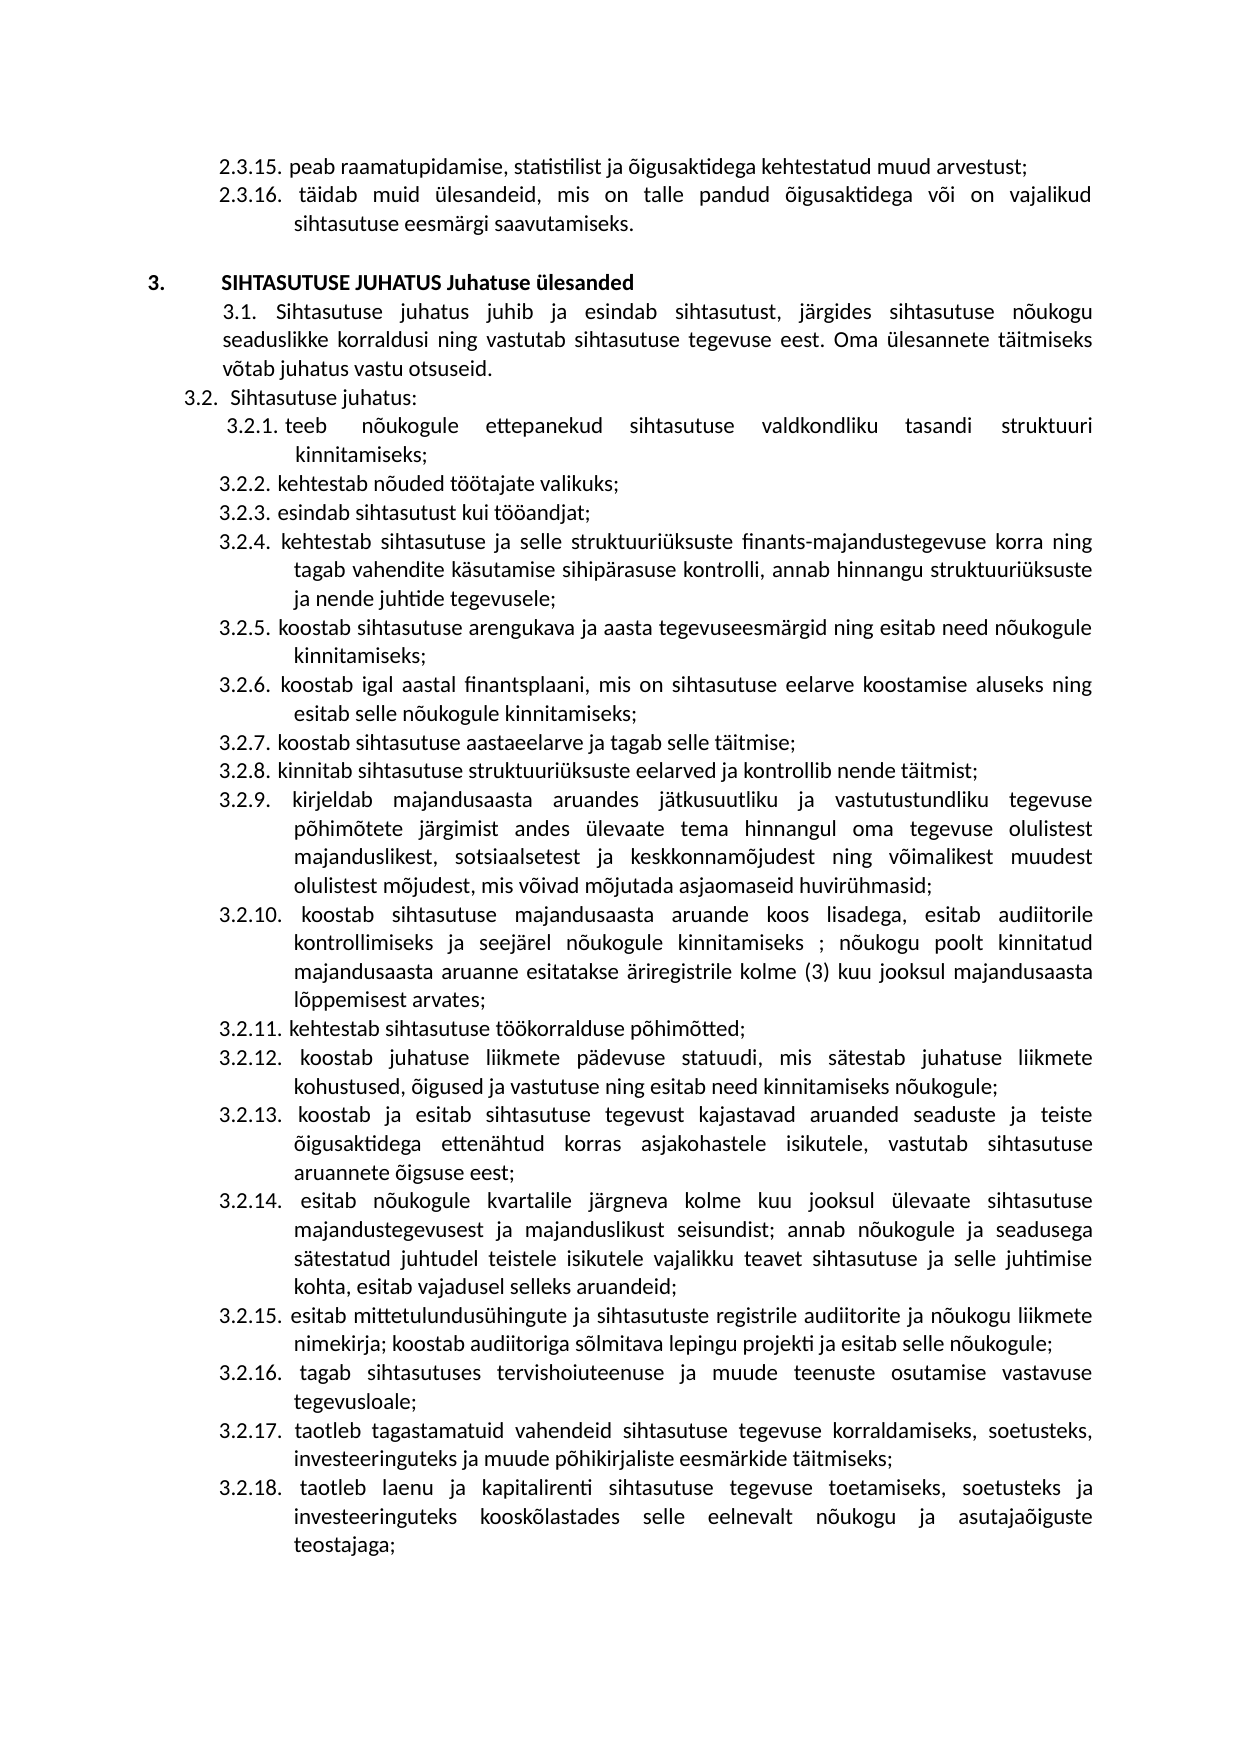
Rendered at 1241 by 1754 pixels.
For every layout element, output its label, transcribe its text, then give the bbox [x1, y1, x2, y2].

text 3.2.14. esitab nõukogule kvartalile järgneva kolme kuu jooksul ülevaate sihtasutuse majandustegevusest ja majanduslikust seisundist; annab nõukogule ja seadusega sätestatud juhtudel teistele isikutele vajalikku teavet sihtasutuse ja selle juhtimise kohta, esitab vajadusel selleks aruandeid; [219, 1187, 1094, 1300]
text 3.2.11. kehtestab sihtasutuse töökorralduse põhimõtted; [219, 1014, 1094, 1042]
text 3.2.18. taotleb laenu ja kapitalirenti sihtasutuse tegevuse toetamiseks, soetusteks ja investeeringuteks kooskõlastades selle eelnevalt nõukogu ja asutajaõiguste teostajaga; [219, 1473, 1094, 1558]
text 3.2.15. esitab mittetulundusühingute ja sihtasutuste registrile audiitorite ja nõukogu liikmete nimekirja; koostab audiitoriga sõlmitava lepingu projekti ja esitab selle nõukogule; [219, 1301, 1094, 1358]
text 3.2.13. koostab ja esitab sihtasutuse tegevust kajastavad aruanded seaduste ja teiste õigusaktidega ettenähtud korras asjakohastele isikutele, vastutab sihtasutuse aruannete õigsuse eest; [219, 1101, 1094, 1186]
text 3.2.1. teeb nõukogule ettepanekud sihtasutuse valdkondliku tasandi struktuuri [147, 412, 1098, 439]
text 3.2.10. koostab sihtasutuse majandusaasta aruande koos lisadega, esitab audiitorile kontrollimiseks ja seejärel nõukogule kinnitamiseks ; nõukogu poolt kinnitatud majandusaasta aruanne esitatakse äriregistrile kolme (3) kuu jooksul majandusaasta lõppemisest arvates; [219, 900, 1094, 1013]
text 3.2.6. koostab igal aastal finantsplaani, mis on sihtasutuse eelarve koostamise aluseks ning esitab selle nõukogule kinnitamiseks; [219, 670, 1094, 727]
text 3.2.12. koostab juhatuse liikmete pädevuse statuudi, mis sätestab juhatuse liikmete kohustused, õigused ja vastutuse ning esitab need kinnitamiseks nõukogule; [219, 1043, 1094, 1100]
text 3.2.7. koostab sihtasutuse aastaeelarve ja tagab selle täitmise; [219, 728, 1094, 756]
text 2.3.16. täidab muid ülesandeid, mis on talle pandud õigusaktidega või on vajalikud sihtasutuse eesmärgi saavutamiseks. [219, 181, 1094, 237]
text 3.2.17. taotleb tagastamatuid vahendeid sihtasutuse tegevuse korraldamiseks, soetusteks, investeeringuteks ja muude põhikirjaliste eesmärkide täitmiseks; [219, 1416, 1094, 1472]
text 2.3.15. peab raamatupidamise, statistilist ja õigusaktidega kehtestatud muud arvestust; [219, 152, 1094, 180]
text 3.2.2. kehtestab nõuded töötajate valikuks; [219, 469, 1094, 497]
text 3.2.9. kirjeldab majandusaasta aruandes jätkusuutliku ja vastutustundliku tegevuse põhimõtete järgimist andes ülevaate tema hinnangul oma tegevuse olulistest majanduslikest, sotsiaalsetest ja keskkonnamõjudest ning võimalikest muudest olulistest mõjudest, mis võivad mõjutada asjaomaseid huvirühmasid; [219, 785, 1094, 899]
text 3.2.8. kinnitab sihtasutuse struktuuriüksuste eelarved ja kontrollib nende täitmist; [219, 757, 1094, 784]
text 3.2.16. tagab sihtasutuses tervishoiuteenuse ja muude teenuste osutamise vastavuse tegevusloale; [219, 1358, 1094, 1415]
text 3.2.3. esindab sihtasutust kui tööandjat; [219, 498, 1094, 526]
text 3.1. Sihtasutuse juhatus juhib ja esindab sihtasutust, järgides sihtasutuse nõukogu seaduslikke korraldusi ning vastutab sihtasutuse tegevuse eest. Oma ülesannete täitmiseks võtab juhatus vastu otsuseid. [222, 297, 1094, 382]
text 3.2.4. kehtestab sihtasutuse ja selle struktuuriüksuste finants-majandustegevuse korra ning tagab vahendite käsutamise sihipärasuse kontrolli, annab hinnangu struktuuriüksuste ja nende juhtide tegevusele; [219, 527, 1094, 612]
text kinnitamiseks; [295, 440, 1094, 468]
text 3.2.5. koostab sihtasutuse arengukava ja aasta tegevuseesmärgid ning esitab need nõukogule kinnitamiseks; [219, 613, 1094, 669]
text 3.2. Sihtasutuse juhatus: [184, 383, 1094, 411]
subtitle SIHTASUTUSE JUHATUS Juhatuse ülesanded [147, 268, 1093, 296]
